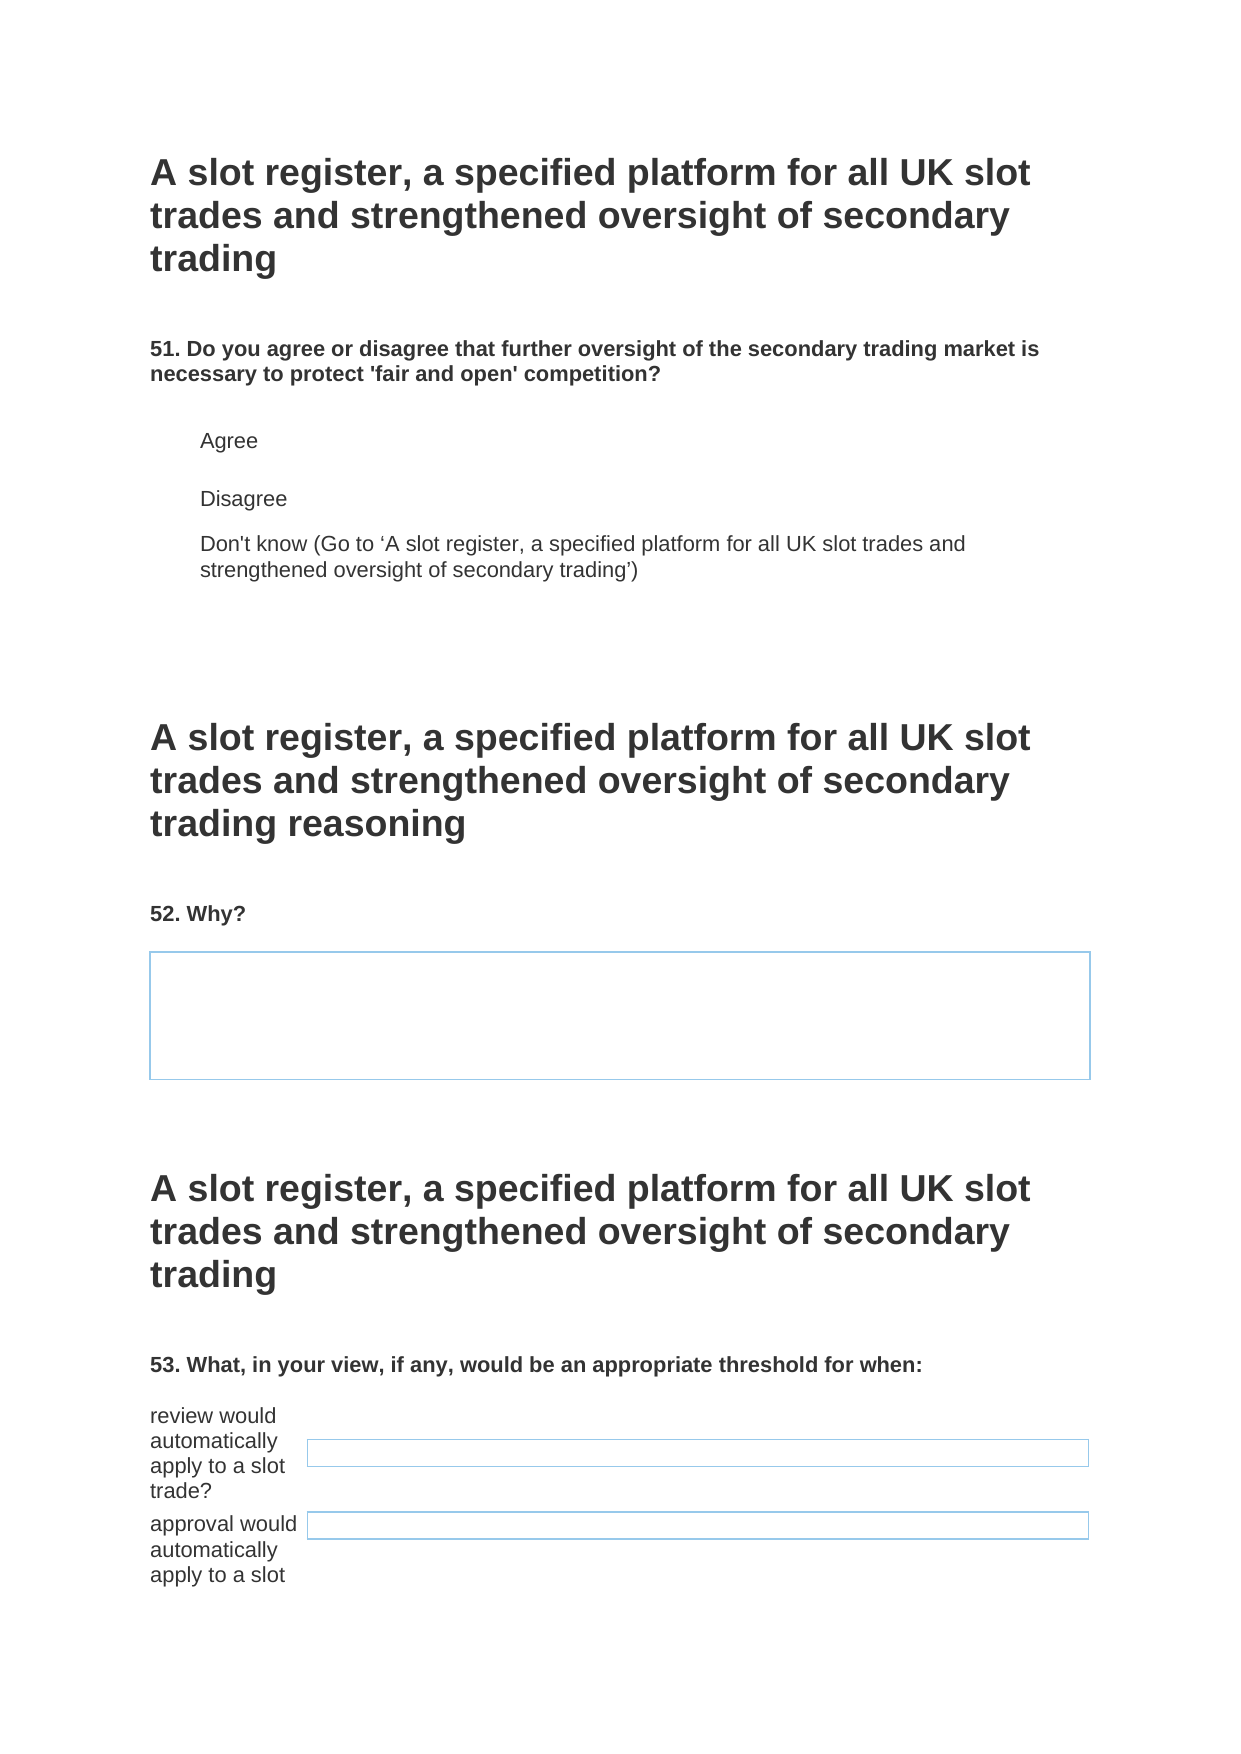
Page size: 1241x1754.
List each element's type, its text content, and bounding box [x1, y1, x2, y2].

text A slot register, a specified platform for all UK slot trades and strengthened oversight of secondary trading reasoning [150, 715, 1090, 844]
table_cell Disagree [200, 470, 1090, 527]
table_cell Don't know (Go to ‘A slot register, a specified platform for all UK slot trades and strengthened oversight of secondary trading’) [200, 528, 1090, 586]
subtitle 53. What, in your view, if any, would be an appropriate threshold for when: [150, 1352, 1090, 1377]
subtitle 52. Why? [150, 901, 1090, 926]
text A slot register, a specified platform for all UK slot trades and strengthened oversight of secondary trading [150, 150, 1090, 279]
table_cell [307, 1511, 1090, 1595]
table_header [307, 1403, 1090, 1511]
subtitle 51. Do you agree or disagree that further oversight of the secondary trading market is necessary to protect 'fair and open' competition? [150, 336, 1090, 386]
table_header review would automatically apply to a slot trade? [150, 1403, 307, 1511]
table_header [308, 1440, 1088, 1466]
table_cell approval would automatically apply to a slot [150, 1511, 307, 1595]
table_cell [150, 470, 200, 527]
table_header [308, 1513, 1088, 1538]
table_header [151, 953, 1089, 1078]
text A slot register, a specified platform for all UK slot trades and strengthened oversight of secondary trading [150, 1166, 1090, 1296]
table_header [150, 411, 200, 469]
table_header Agree [200, 411, 1090, 469]
table_cell [150, 528, 200, 586]
